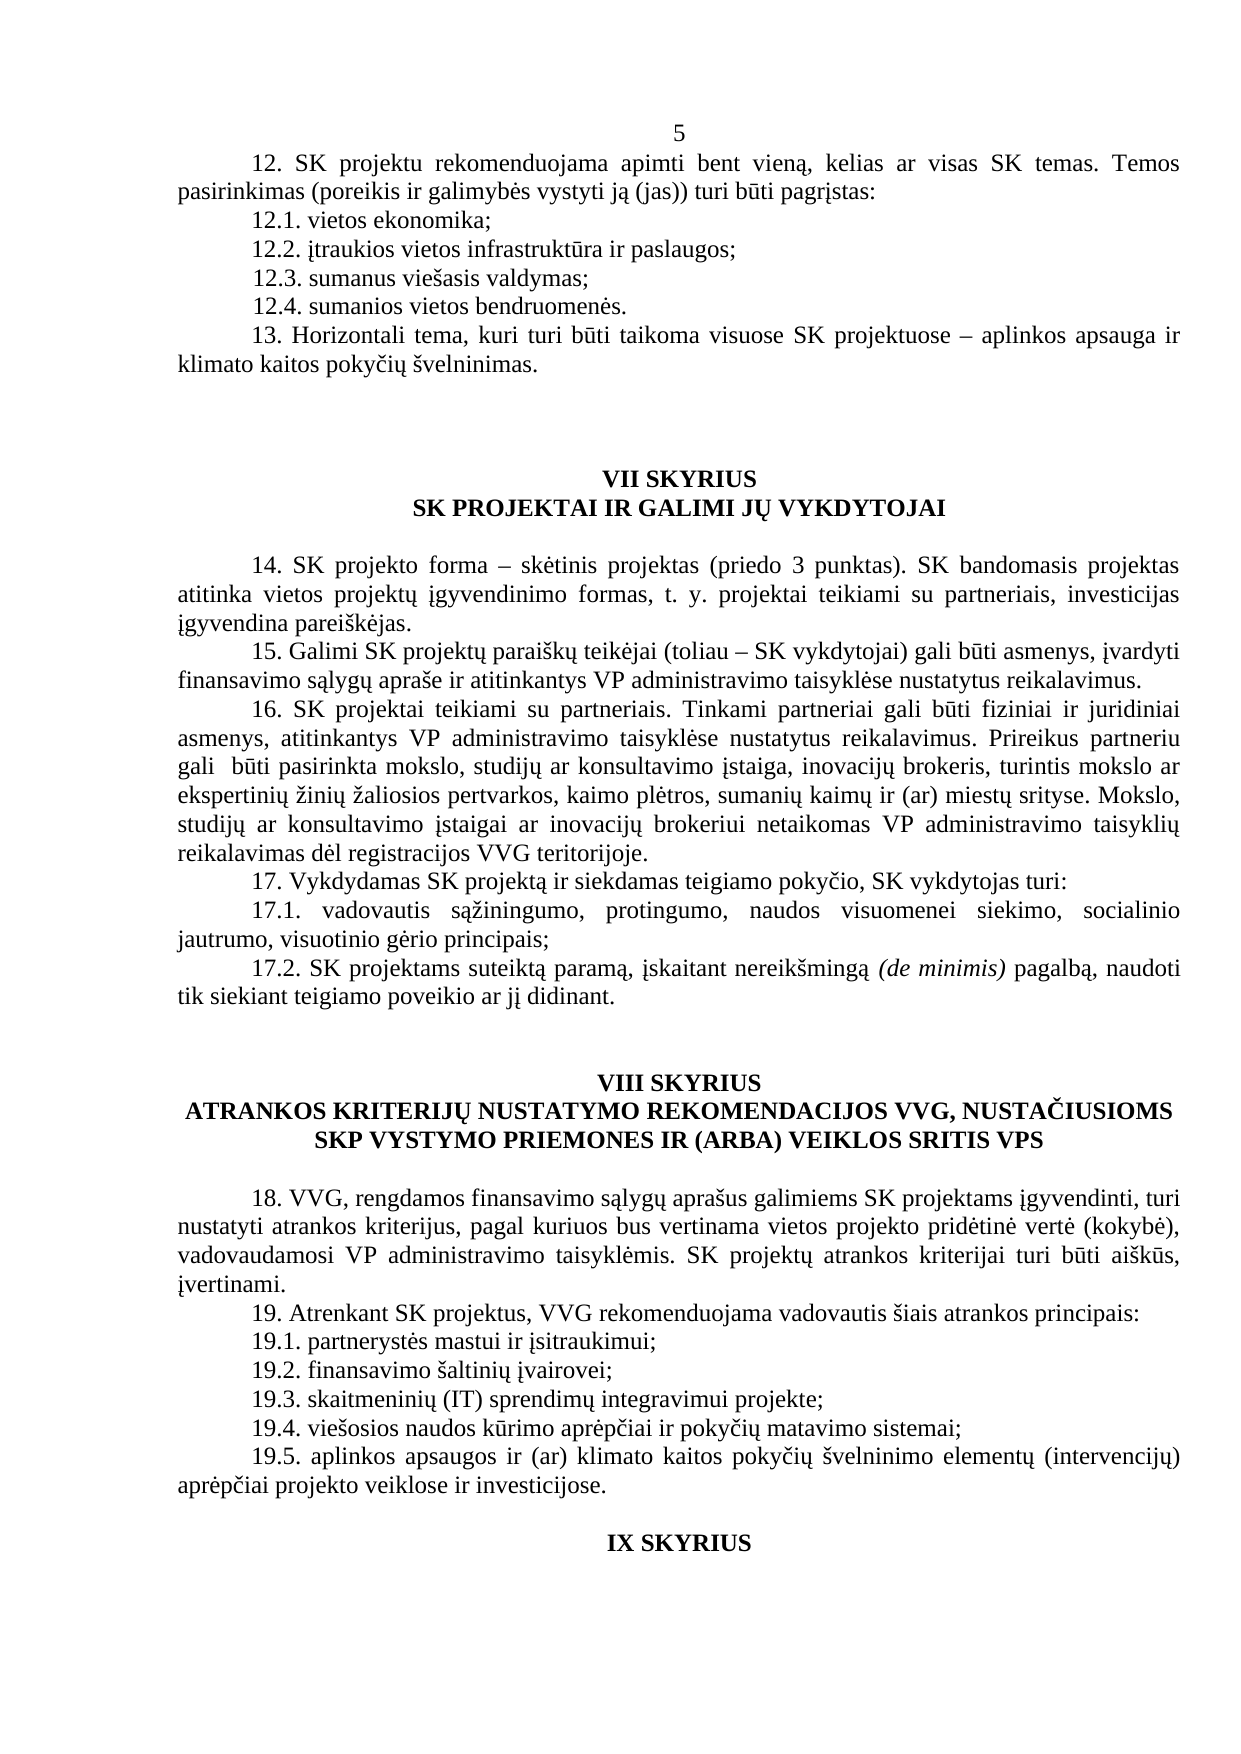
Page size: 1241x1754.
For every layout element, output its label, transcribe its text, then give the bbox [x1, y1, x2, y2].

text ATRANKOS KRITERIJŲ NUSTATYMO REKOMENDACIJOS VVG, NUSTAČIUSIOMS SKP VYSTYMO PRIEMONES IR (ARBA) VEIKLOS SRITIS VPS [177, 1096, 1181, 1154]
text 15. Galimi SK projektų paraiškų teikėjai (toliau – SK vykdytojai) gali būti asmenys, įvardyti finansavimo sąlygų apraše ir atitinkantys VP administravimo taisyklėse nustatytus reikalavimus. [177, 636, 1181, 694]
text VIII SKYRIUS [177, 1068, 1181, 1096]
text 12. SK projektu rekomenduojama apimti bent vieną, kelias ar visas SK temas. Temos pasirinkimas (poreikis ir galimybės vystyti ją (jas)) turi būti pagrįstas: [177, 148, 1181, 205]
text 13. Horizontali tema, kuri turi būti taikoma visuose SK projektuose – aplinkos apsauga ir klimato kaitos pokyčių švelninimas. [177, 320, 1181, 378]
text 17.1. vadovautis sąžiningumo, protingumo, naudos visuomenei siekimo, socialinio jautrumo, visuotinio gėrio principais; [177, 895, 1181, 953]
text 19.5. aplinkos apsaugos ir (ar) klimato kaitos pokyčių švelninimo elementų (intervencijų) aprėpčiai projekto veiklose ir investicijose. [177, 1441, 1181, 1499]
text 14. SK projekto forma – skėtinis projektas (priedo 3 punktas). SK bandomasis projektas atitinka vietos projektų įgyvendinimo formas, t. y. projektai teikiami su partneriais, investicijas įgyvendina pareiškėjas. [177, 550, 1181, 636]
text 19.1. partnerystės mastui ir įsitraukimui; [177, 1326, 1181, 1355]
text 12.2. įtraukios vietos infrastruktūra ir paslaugos; [177, 234, 1181, 263]
text 17. Vykdydamas SK projektą ir siekdamas teigiamo pokyčio, SK vykdytojas turi: [177, 866, 1181, 895]
text 19.4. viešosios naudos kūrimo aprėpčiai ir pokyčių matavimo sistemai; [177, 1413, 1181, 1441]
text VII SKYRIUS [177, 464, 1181, 493]
text 16. SK projektai teikiami su partneriais. Tinkami partneriai gali būti fiziniai ir juridiniai asmenys, atitinkantys VP administravimo taisyklėse nustatytus reikalavimus. Prireikus partneriu gali būti pasirinkta mokslo, studijų ar konsultavimo įstaiga, inovacijų brokeris, turintis mokslo ar ekspertinių žinių žaliosios pertvarkos, kaimo plėtros, sumanių kaimų ir (ar) miestų srityse. Mokslo, studijų ar konsultavimo įstaigai ar inovacijų brokeriui netaikomas VP administravimo taisyklių reikalavimas dėl registracijos VVG teritorijoje. [177, 694, 1181, 866]
text SK PROJEKTAI IR GALIMI JŲ VYKDYTOJAI [177, 493, 1181, 521]
text 12.4. sumanios vietos bendruomenės. [177, 291, 1181, 320]
text IX SKYRIUS [177, 1528, 1181, 1556]
text 19.2. finansavimo šaltinių įvairovei; [177, 1355, 1181, 1384]
text 12.1. vietos ekonomika; [177, 205, 1181, 234]
text 19.3. skaitmeninių (IT) sprendimų integravimui projekte; [177, 1384, 1181, 1413]
text 18. VVG, rengdamos finansavimo sąlygų aprašus galimiems SK projektams įgyvendinti, turi nustatyti atrankos kriterijus, pagal kuriuos bus vertinama vietos projekto pridėtinė vertė (kokybė), vadovaudamosi VP administravimo taisyklėmis. SK projektų atrankos kriterijai turi būti aiškūs, įvertinami. [177, 1183, 1181, 1298]
text 19. Atrenkant SK projektus, VVG rekomenduojama vadovautis šiais atrankos principais: [177, 1298, 1181, 1326]
text 12.3. sumanus viešasis valdymas; [177, 263, 1181, 291]
text 17.2. SK projektams suteiktą paramą, įskaitant nereikšmingą (de minimis) pagalbą, naudoti tik siekiant teigiamo poveikio ar jį didinant. [177, 953, 1181, 1010]
